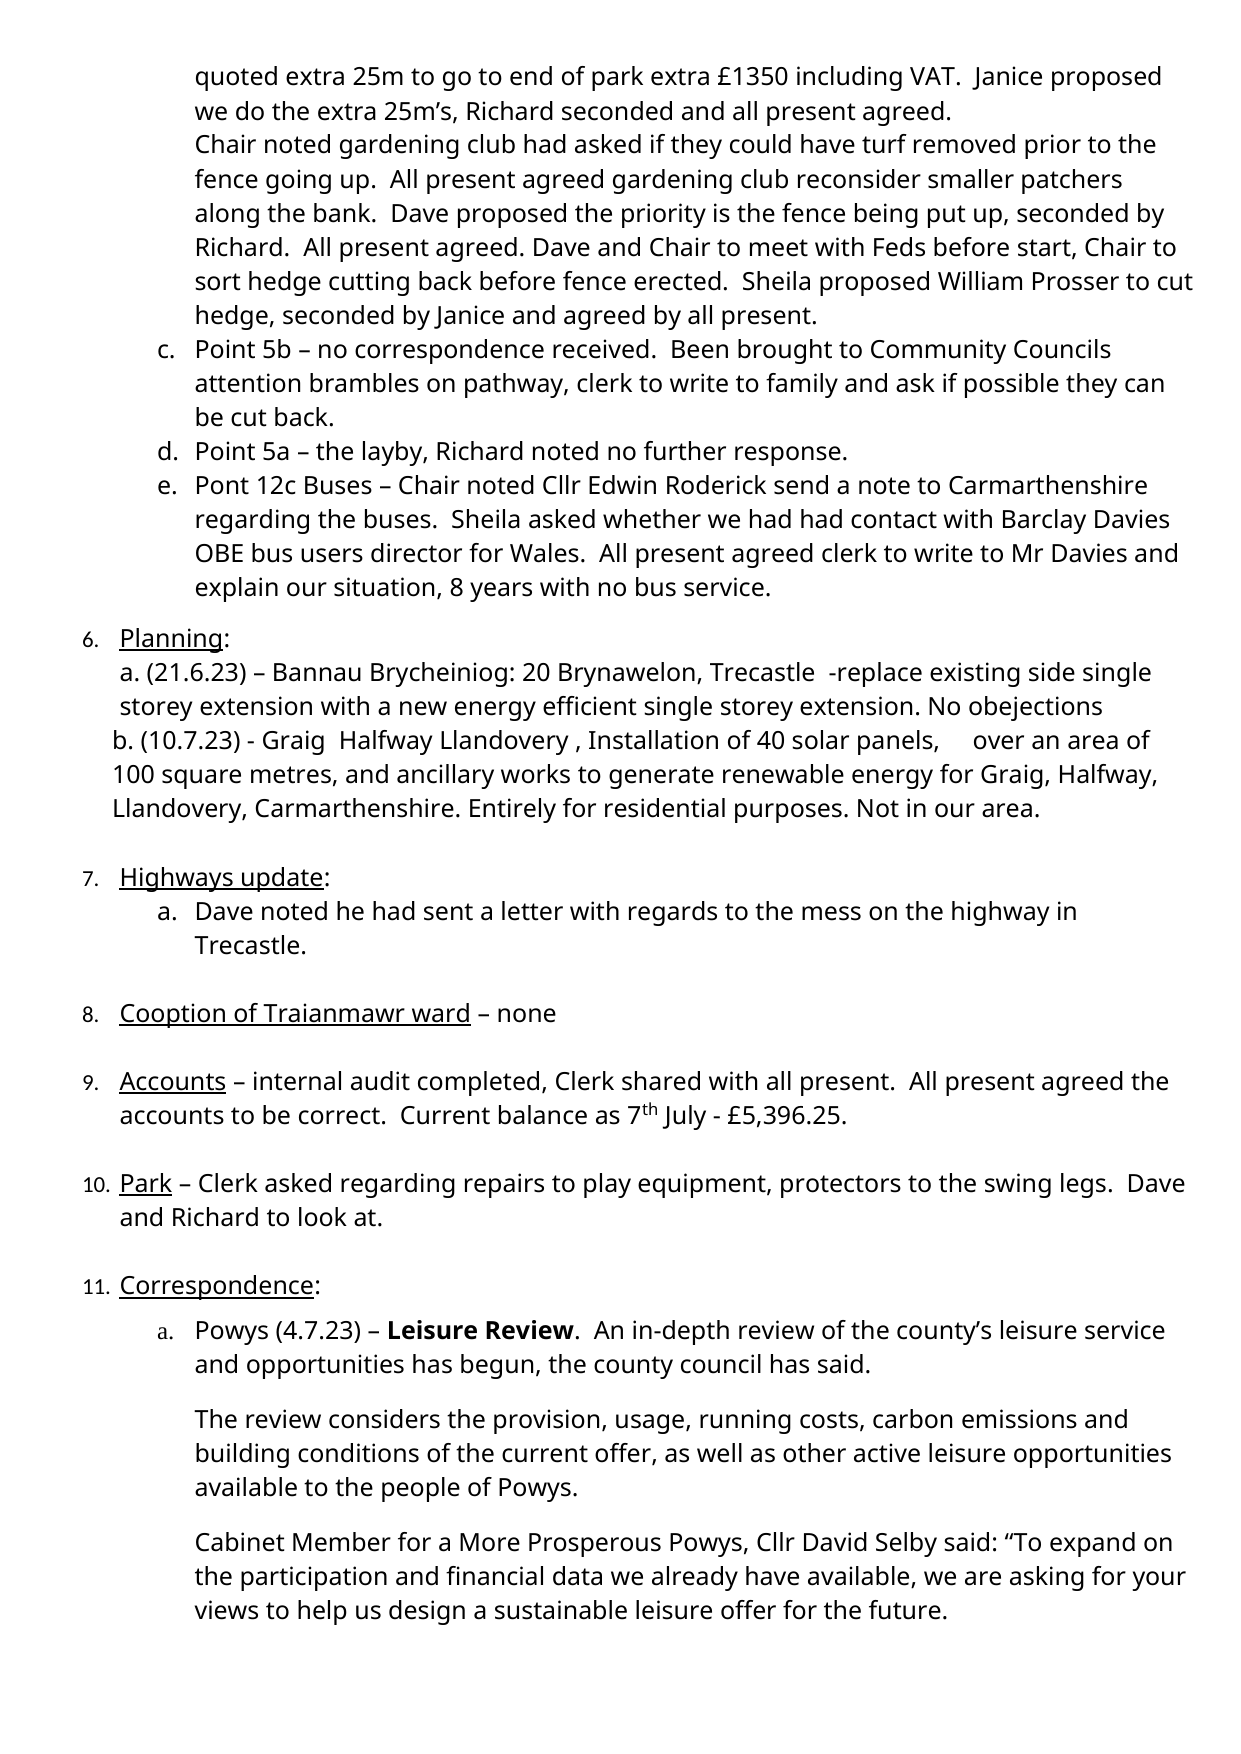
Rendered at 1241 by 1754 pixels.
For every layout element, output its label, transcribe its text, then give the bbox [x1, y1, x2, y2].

list Point 5a – the layby, Richard noted no further response. [157, 434, 1196, 468]
list quoted extra 25m to go to end of park extra £1350 including VAT. Janice proposed we do the extra 25m’s, Richard seconded and all present agreed. [157, 59, 1196, 127]
list Correspondence: [82, 1268, 1196, 1302]
list Pont 12c Buses – Chair noted Cllr Edwin Roderick send a note to Carmarthenshire regarding the buses. Sheila asked whether we had had contact with Barclay Davies OBE bus users director for Wales. All present agreed clerk to write to Mr Davies and explain our situation, 8 years with no bus service. [157, 468, 1196, 604]
text b. (10.7.23) - Graig Halfway Llandovery , Installation of 40 solar panels, over an area of 100 square metres, and ancillary works to generate renewable energy for Graig, Halfway, Llandovery, Carmarthenshire. Entirely for residential purposes. Not in our area. [112, 723, 1196, 825]
list Chair noted gardening club had asked if they could have turf removed prior to the fence going up. All present agreed gardening club reconsider smaller patchers along the bank. Dave proposed the priority is the fence being put up, seconded by Richard. All present agreed. Dave and Chair to meet with Feds before start, Chair to sort hedge cutting back before fence erected. Sheila proposed William Prosser to cut hedge, seconded by Janice and agreed by all present. [194, 127, 1196, 332]
text Cabinet Member for a More Prosperous Powys, Cllr David Selby said: “To expand on the participation and financial data we already have available, we are asking for your views to help us design a sustainable leisure offer for the future. [194, 1524, 1196, 1627]
list Accounts – internal audit completed, Clerk shared with all present. All present agreed the accounts to be correct. Current balance as 7th July - £5,396.25. [82, 1063, 1196, 1132]
list Highways update: [82, 859, 1196, 893]
list Powys (4.7.23) – Leisure Review. An in-depth review of the county’s leisure service and opportunities has begun, the county council has said. [157, 1312, 1196, 1381]
list Point 5b – no correspondence received. Been brought to Community Councils attention brambles on pathway, clerk to write to family and ask if possible they can be cut back. [157, 332, 1196, 434]
list Park – Clerk asked regarding repairs to play equipment, protectors to the swing legs. Dave and Richard to look at. [82, 1166, 1196, 1234]
list Cooption of Traianmawr ward – none [82, 995, 1196, 1029]
text The review considers the provision, usage, running costs, carbon emissions and building conditions of the current offer, as well as other active leisure opportunities available to the people of Powys. [194, 1401, 1196, 1503]
text a. (21.6.23) – Bannau Brycheiniog: 20 Brynawelon, Trecastle -replace existing side single storey extension with a new energy efficient single storey extension. No obejections [119, 655, 1196, 723]
list Planning: [82, 621, 1196, 655]
list Dave noted he had sent a letter with regards to the mess on the highway in Trecastle. [157, 893, 1196, 961]
